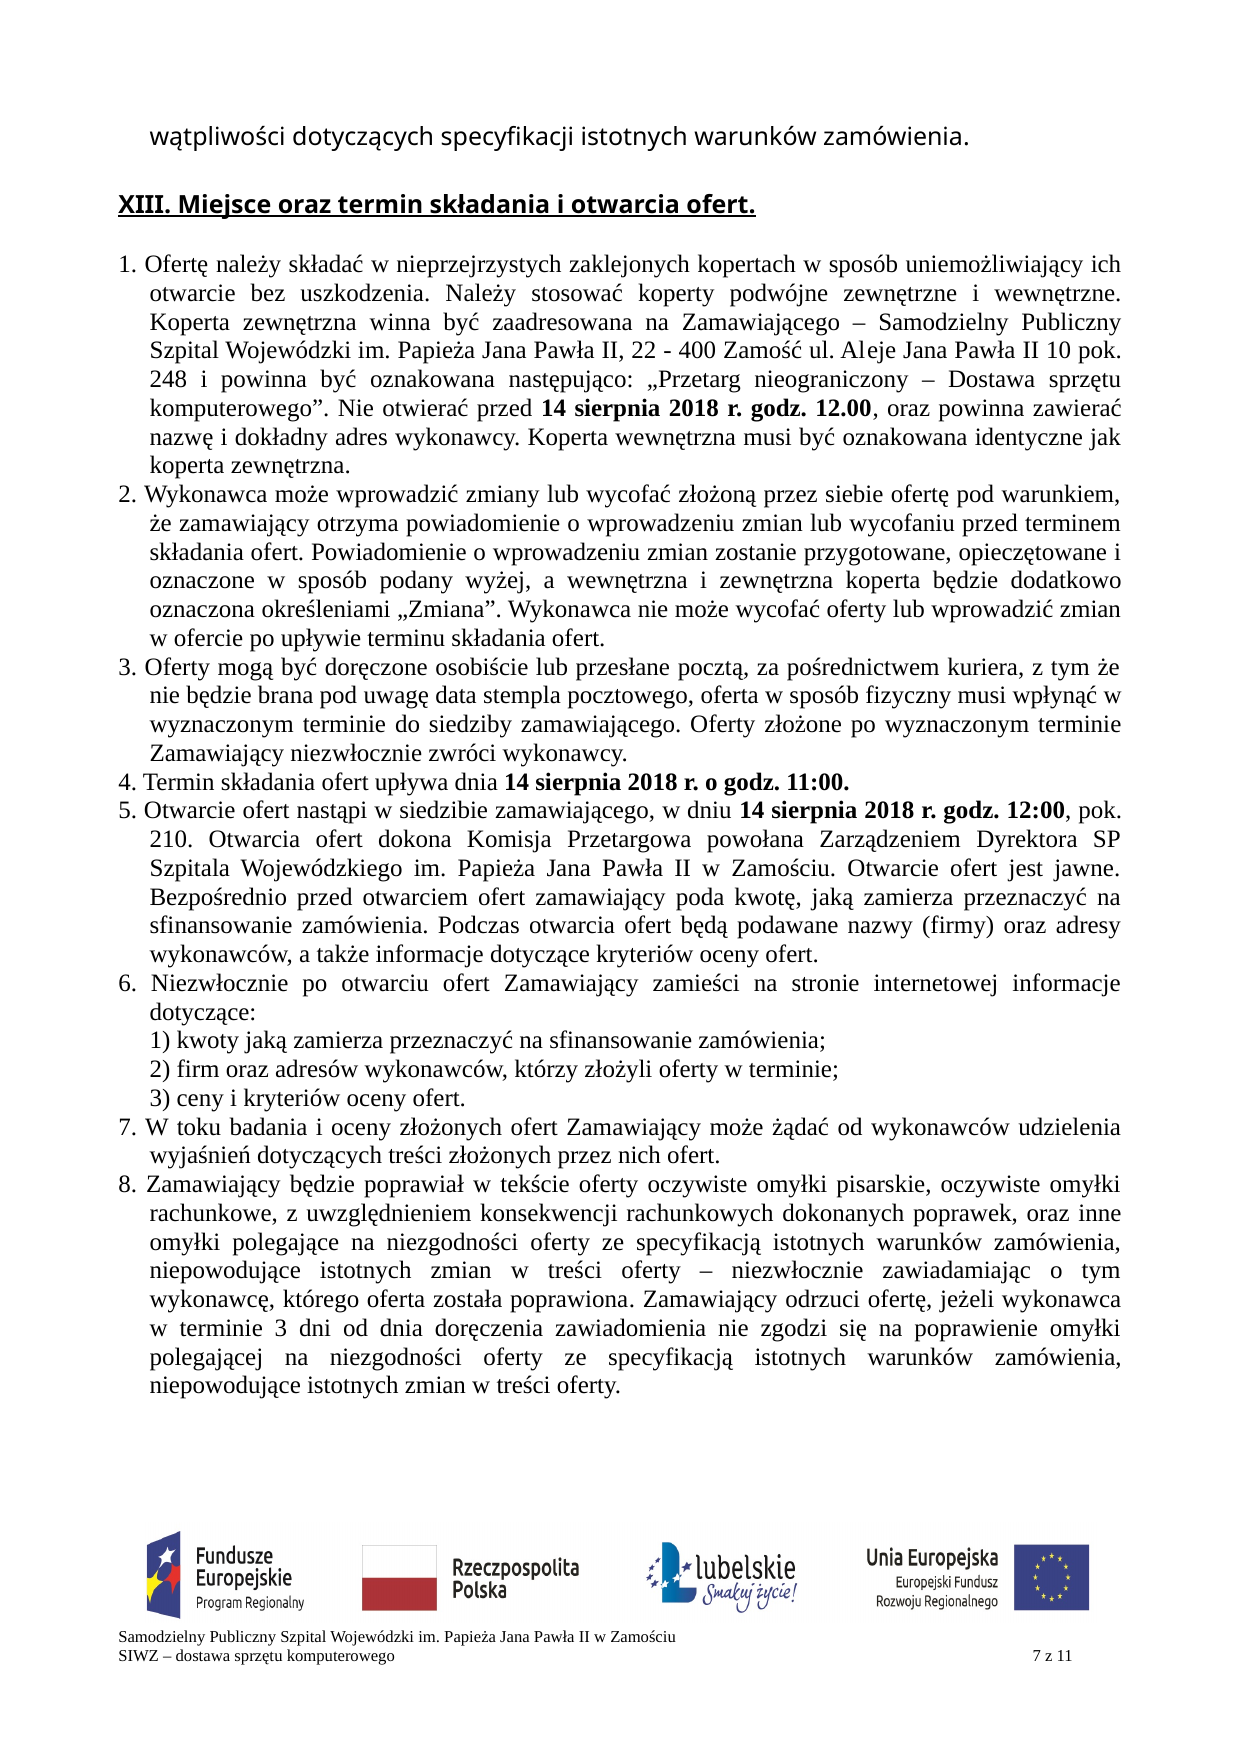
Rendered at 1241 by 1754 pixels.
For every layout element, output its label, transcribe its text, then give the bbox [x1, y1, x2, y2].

text 4. Termin składania ofert upływa dnia 14 sierpnia 2018 r. o godz. 11:00. [118, 767, 1122, 795]
text 8. Zamawiający będzie poprawiał w tekście oferty oczywiste omyłki pisarskie, oczywiste omyłki rachunkowe, z uwzględnieniem konsekwencji rachunkowych dokonanych poprawek, oraz inne omyłki polegające na niezgodności oferty ze specyfikacją istotnych warunków zamówienia, niepowodujące istotnych zmian w treści oferty – niezwłocznie zawiadamiając o tym wykonawcę, którego oferta została poprawiona. Zamawiający odrzuci ofertę, jeżeli wykonawca w terminie 3 dni od dnia doręczenia zawiadomienia nie zgodzi się na poprawienie omyłki polegającej na niezgodności oferty ze specyfikacją istotnych warunków zamówienia, niepowodujące istotnych zmian w treści oferty. [118, 1169, 1122, 1399]
text 3) ceny i kryteriów oceny ofert. [118, 1083, 1122, 1112]
text 7. W toku badania i oceny złożonych ofert Zamawiający może żądać od wykonawców udzielenia wyjaśnień dotyczących treści złożonych przez nich ofert. [118, 1112, 1122, 1169]
text 2) firm oraz adresów wykonawców, którzy złożyli oferty w terminie; [118, 1054, 1122, 1083]
text XIII. Miejsce oraz termin składania i otwarcia ofert. [118, 186, 1122, 220]
list wątpliwości dotyczących specyfikacji istotnych warunków zamówienia. [118, 118, 1122, 152]
text 5. Otwarcie ofert nastąpi w siedzibie zamawiającego, w dniu 14 sierpnia 2018 r. godz. 12:00, pok. 210. Otwarcia ofert dokona Komisja Przetargowa powołana Zarządzeniem Dyrektora SP Szpitala Wojewódzkiego im. Papieża Jana Pawła II w Zamościu. Otwarcie ofert jest jawne. Bezpośrednio przed otwarciem ofert zamawiający poda kwotę, jaką zamierza przeznaczyć na sfinansowanie zamówienia. Podczas otwarcia ofert będą podawane nazwy (firmy) oraz adresy wykonawców, a także informacje dotyczące kryteriów oceny ofert. [118, 795, 1122, 968]
text 1. Ofertę należy składać w nieprzejrzystych zaklejonych kopertach w sposób uniemożliwiający ich otwarcie bez uszkodzenia. Należy stosować koperty podwójne zewnętrzne i wewnętrzne. Koperta zewnętrzna winna być zaadresowana na Zamawiającego – Samodzielny Publiczny Szpital Wojewódzki im. Papieża Jana Pawła II, 22 - 400 Zamość ul. Aleje Jana Pawła II 10 pok. 248 i powinna być oznakowana następująco: „Przetarg nieograniczony – Dostawa sprzętu komputerowego”. Nie otwierać przed 14 sierpnia 2018 r. godz. 12.00, oraz powinna zawierać nazwę i dokładny adres wykonawcy. Koperta wewnętrzna musi być oznakowana identyczne jak koperta zewnętrzna. [118, 249, 1122, 479]
text 6. Niezwłocznie po otwarciu ofert Zamawiający zamieści na stronie internetowej informacje dotyczące: [118, 968, 1122, 1025]
text 2. Wykonawca może wprowadzić zmiany lub wycofać złożoną przez siebie ofertę pod warunkiem, że zamawiający otrzyma powiadomienie o wprowadzeniu zmian lub wycofaniu przed terminem składania ofert. Powiadomienie o wprowadzeniu zmian zostanie przygotowane, opieczętowane i oznaczone w sposób podany wyżej, a wewnętrzna i zewnętrzna koperta będzie dodatkowo oznaczona określeniami „Zmiana”. Wykonawca nie może wycofać oferty lub wprowadzić zmian w ofercie po upływie terminu składania ofert. [118, 479, 1122, 652]
text 1) kwoty jaką zamierza przeznaczyć na sfinansowanie zamówienia; [118, 1025, 1122, 1054]
text 3. Oferty mogą być doręczone osobiście lub przesłane pocztą, za pośrednictwem kuriera, z tym że nie będzie brana pod uwagę data stempla pocztowego, oferta w sposób fizyczny musi wpłynąć w wyznaczonym terminie do siedziby zamawiającego. Oferty złożone po wyznaczonym terminie Zamawiający niezwłocznie zwróci wykonawcy. [118, 652, 1122, 767]
